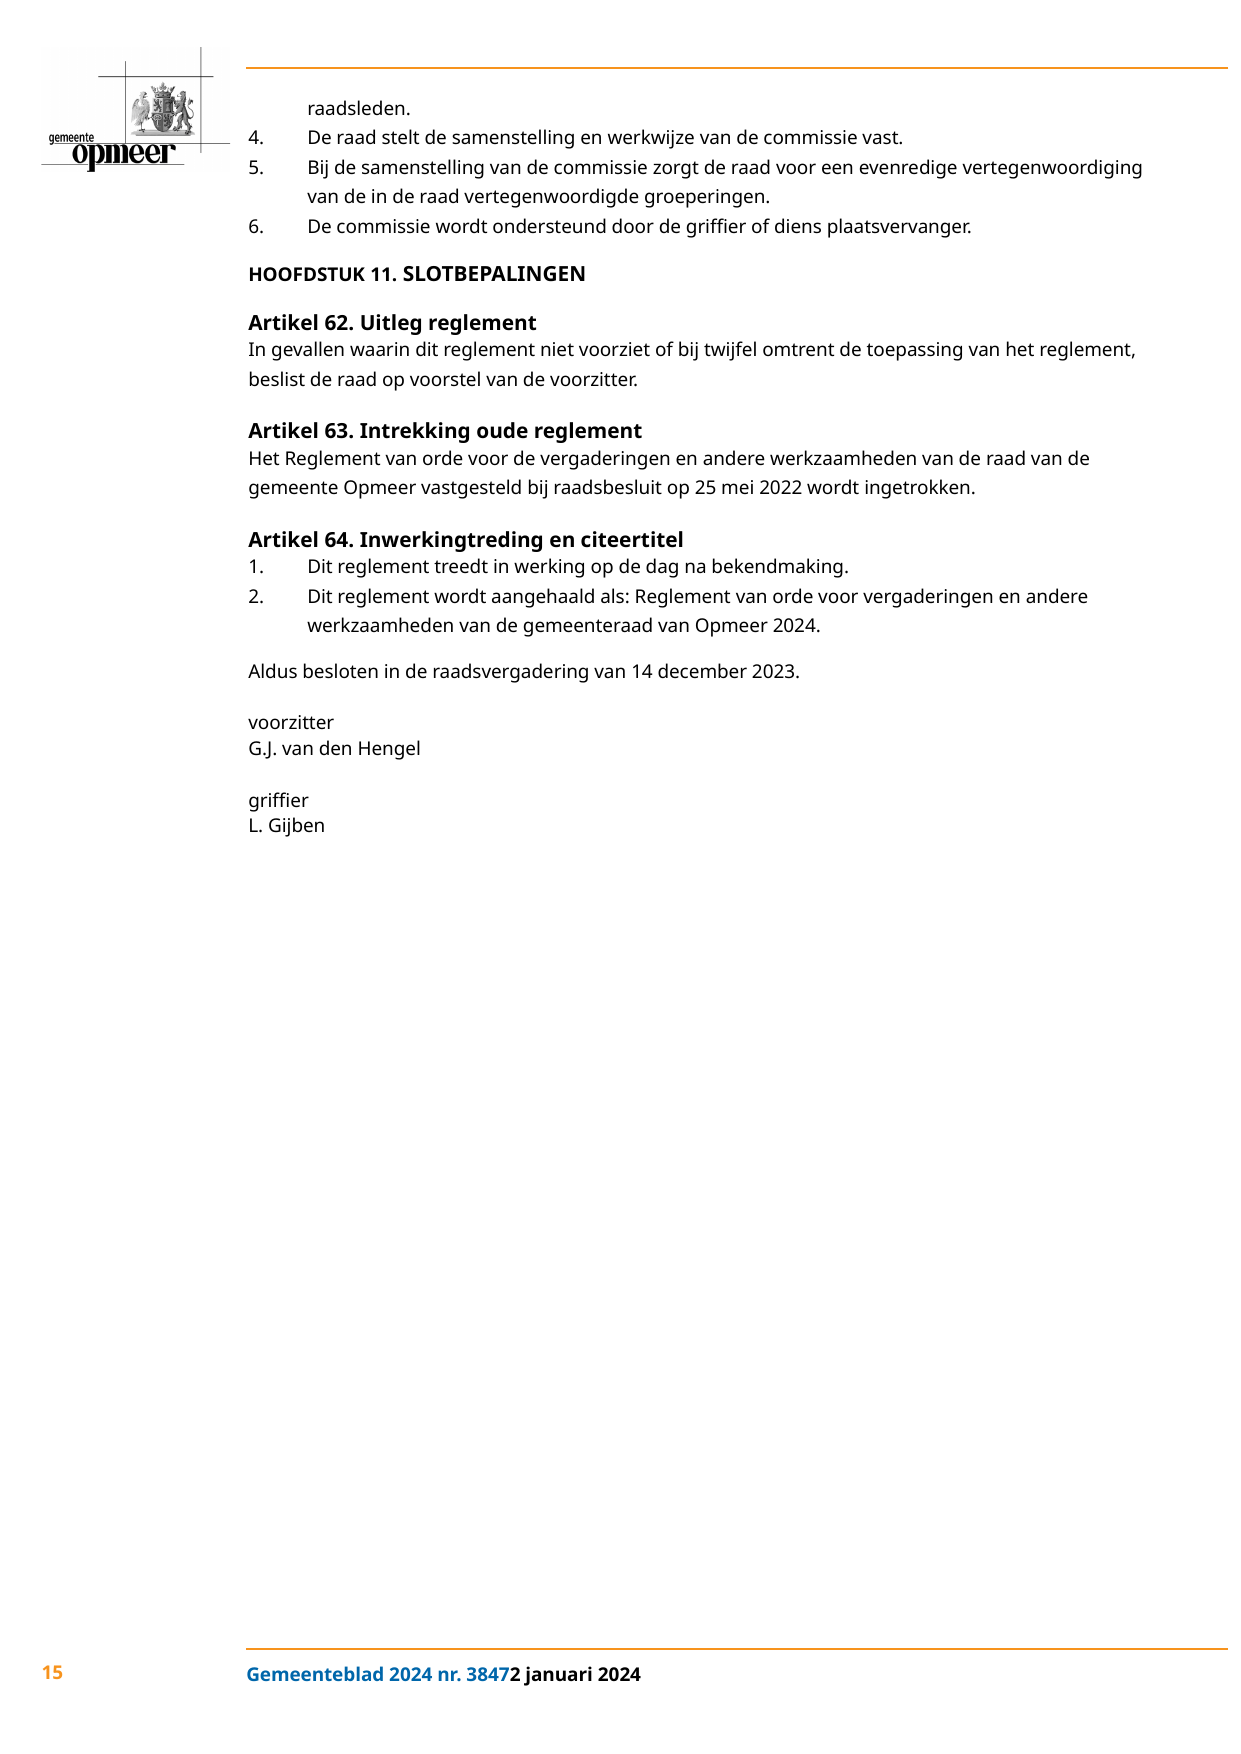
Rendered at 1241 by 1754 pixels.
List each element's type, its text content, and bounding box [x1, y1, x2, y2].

text Artikel 62. Uitleg reglement [248, 308, 1152, 336]
text G.J. van den Hengel [248, 735, 1152, 761]
list De raad stelt de samenstelling en werkwijze van de commissie vast. [248, 124, 1152, 150]
text Het Reglement van orde voor de vergaderingen en andere werkzaamheden van de raad van de gemeente Opmeer vastgesteld bij raadsbesluit op 25 mei 2022 wordt ingetrokken. [248, 445, 1152, 500]
list Bij de samenstelling van de commissie zorgt de raad voor een evenredige vertegenwoordiging van de in de raad vertegenwoordigde groeperingen. [248, 154, 1152, 209]
text HOOFDSTUK 11. SLOTBEPALINGEN [248, 259, 1152, 287]
list raadsleden. [248, 95, 1152, 121]
text Aldus besloten in de raadsvergadering van 14 december 2023. [248, 658, 1152, 684]
text Artikel 64. Inwerkingtreding en citeertitel [248, 525, 1152, 553]
text Artikel 63. Intrekking oude reglement [248, 416, 1152, 445]
list De commissie wordt ondersteund door de griffier of diens plaatsvervanger. [248, 213, 1152, 239]
text In gevallen waarin dit reglement niet voorziet of bij twijfel omtrent de toepassing van het reglement, beslist de raad op voorstel van de voorzitter. [248, 336, 1152, 392]
text L. Gijben [248, 812, 1152, 838]
text griffier [248, 787, 1152, 812]
list Dit reglement wordt aangehaald als: Reglement van orde voor vergaderingen en andere werkzaamheden van de gemeenteraad van Opmeer 2024. [248, 583, 1152, 638]
text voorzitter [248, 709, 1152, 735]
list Dit reglement treedt in werking op de dag na bekendmaking. [248, 553, 1152, 579]
picture [41, 47, 231, 172]
